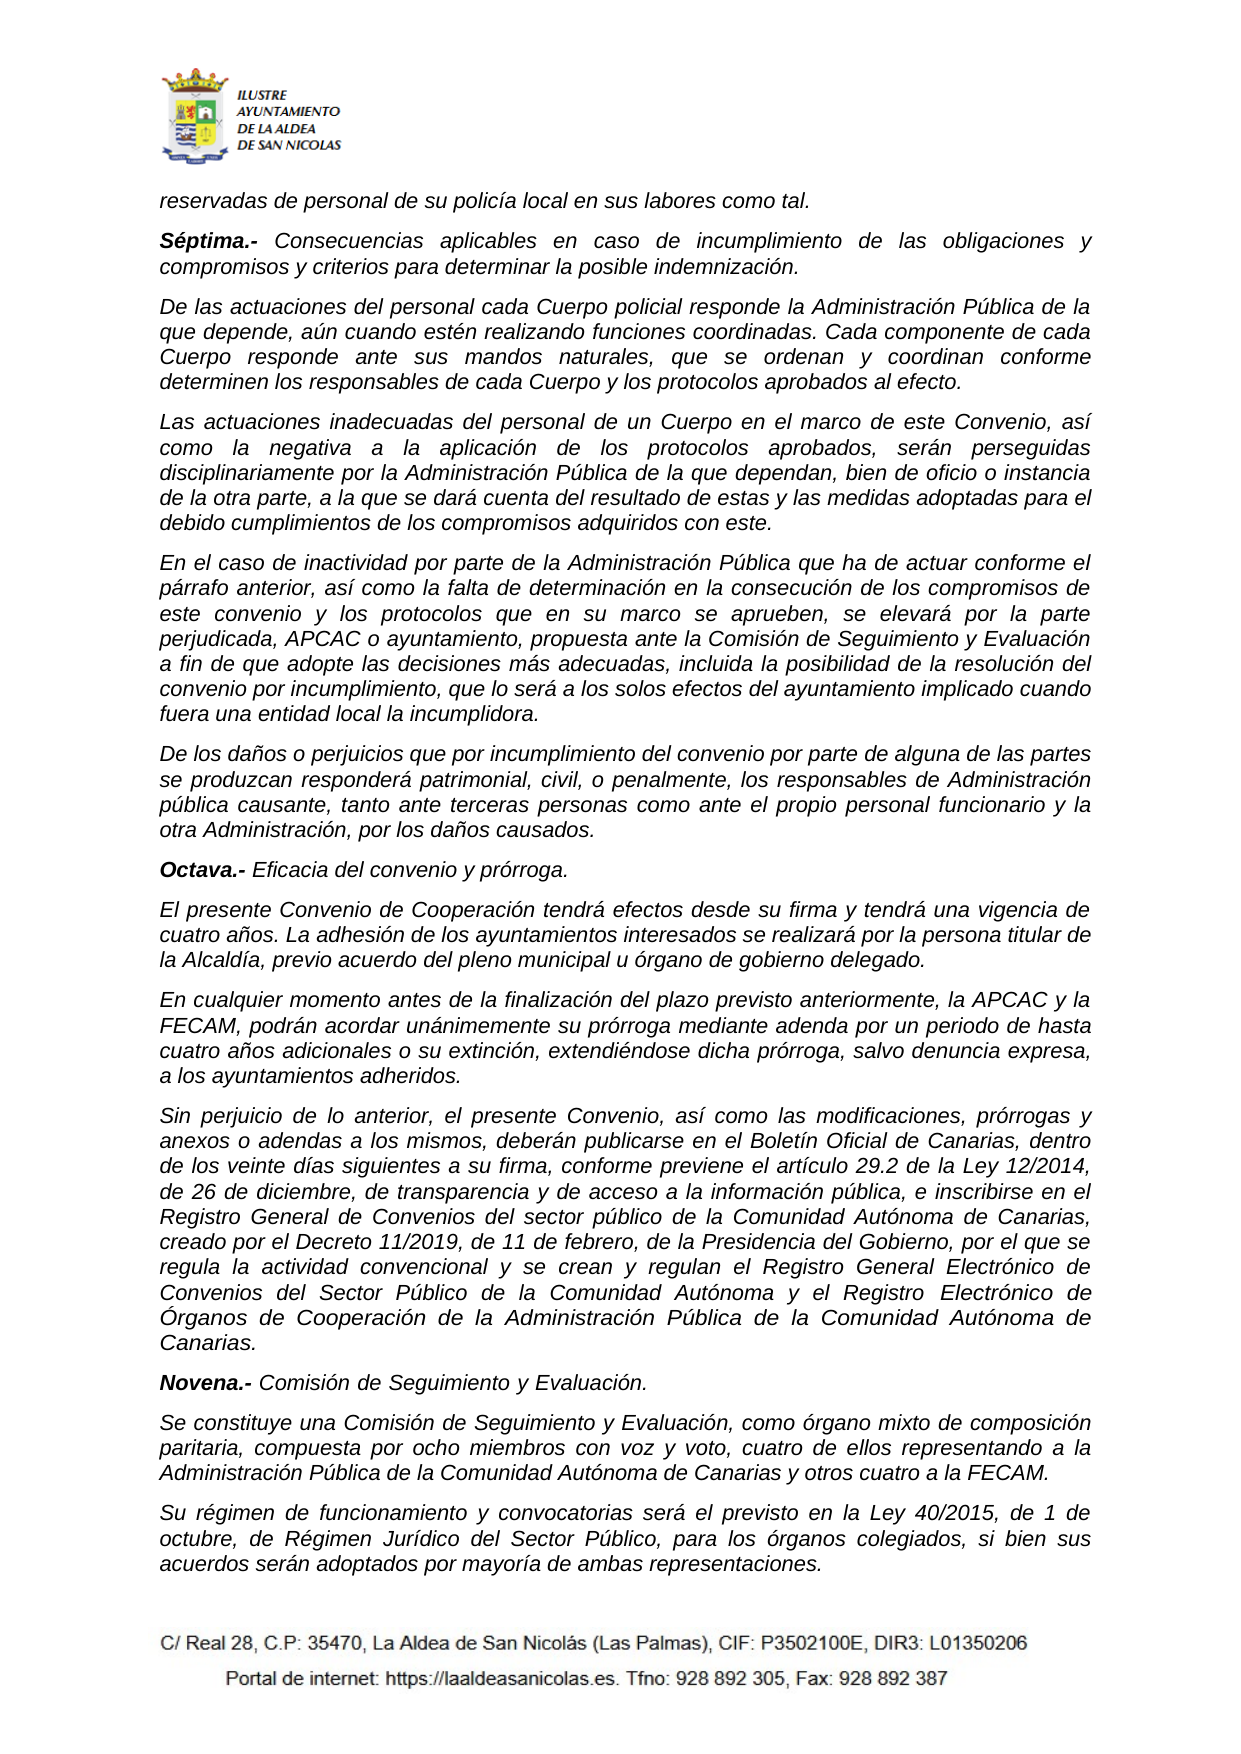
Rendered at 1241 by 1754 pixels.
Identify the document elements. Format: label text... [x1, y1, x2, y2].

text Séptima.- Consecuencias aplicables en caso de incumplimiento de las obligaciones y compromisos y criterios para determinar la posible indemnización. [159, 228, 1093, 279]
text De las actuaciones del personal cada Cuerpo policial responde la Administración Pública de la que depende, aún cuando estén realizando funciones coordinadas. Cada componente de cada Cuerpo responde ante sus mandos naturales, que se ordenan y coordinan conforme determinen los responsables de cada Cuerpo y los protocolos aprobados al efecto. [159, 294, 1093, 394]
text Sin perjuicio de lo anterior, el presente Convenio, así como las modificaciones, prórrogas y anexos o adendas a los mismos, deberán publicarse en el Boletín Oficial de Canarias, dentro de los veinte días siguientes a su firma, conforme previene el artículo 29.2 de la Ley 12/2014, de 26 de diciembre, de transparencia y de acceso a la información pública, e inscribirse en el Registro General de Convenios del sector público de la Comunidad Autónoma de Canarias, creado por el Decreto 11/2019, de 11 de febrero, de la Presidencia del Gobierno, por el que se regula la actividad convencional y se crean y regulan el Registro General Electrónico de Convenios del Sector Público de la Comunidad Autónoma y el Registro Electrónico de Órganos de Cooperación de la Administración Pública de la Comunidad Autónoma de Canarias. [159, 1103, 1093, 1355]
text De los daños o perjuicios que por incumplimiento del convenio por parte de alguna de las partes se produzcan responderá patrimonial, civil, o penalmente, los responsables de Administración pública causante, tanto ante terceras personas como ante el propio personal funcionario y la otra Administración, por los daños causados. [159, 741, 1093, 842]
picture [149, 1627, 1034, 1694]
text Se constituye una Comisión de Seguimiento y Evaluación, como órgano mixto de composición paritaria, compuesta por ocho miembros con voz y voto, cuatro de ellos representando a la Administración Pública de la Comunidad Autónoma de Canarias y otros cuatro a la FECAM. [159, 1410, 1093, 1486]
text El presente Convenio de Cooperación tendrá efectos desde su firma y tendrá una vigencia de cuatro años. La adhesión de los ayuntamientos interesados se realizará por la persona titular de la Alcaldía, previo acuerdo del pleno municipal u órgano de gobierno delegado. [159, 897, 1093, 973]
text En el caso de inactividad por parte de la Administración Pública que ha de actuar conforme el párrafo anterior, así como la falta de determinación en la consecución de los compromisos de este convenio y los protocolos que en su marco se aprueben, se elevará por la parte perjudicada, APCAC o ayuntamiento, propuesta ante la Comisión de Seguimiento y Evaluación a fin de que adopte las decisiones más adecuadas, incluida la posibilidad de la resolución del convenio por incumplimiento, que lo será a los solos efectos del ayuntamiento implicado cuando fuera una entidad local la incumplidora. [159, 550, 1093, 727]
text reservadas de personal de su policía local en sus labores como tal. [159, 188, 1093, 214]
text Octava.- Eficacia del convenio y prórroga. [159, 857, 1093, 882]
picture [148, 60, 357, 172]
text Su régimen de funcionamiento y convocatorias será el previsto en la Ley 40/2015, de 1 de octubre, de Régimen Jurídico del Sector Público, para los órganos colegiados, si bien sus acuerdos serán adoptados por mayoría de ambas representaciones. [159, 1500, 1093, 1576]
text Novena.- Comisión de Seguimiento y Evaluación. [159, 1370, 1093, 1395]
text En cualquier momento antes de la finalización del plazo previsto anteriormente, la APCAC y la FECAM, podrán acordar unánimemente su prórroga mediante adenda por un periodo de hasta cuatro años adicionales o su extinción, extendiéndose dicha prórroga, salvo denuncia expresa, a los ayuntamientos adheridos. [159, 987, 1093, 1088]
text Las actuaciones inadecuadas del personal de un Cuerpo en el marco de este Convenio, así como la negativa a la aplicación de los protocolos aprobados, serán perseguidas disciplinariamente por la Administración Pública de la que dependan, bien de oficio o instancia de la otra parte, a la que se dará cuenta del resultado de estas y las medidas adoptadas para el debido cumplimientos de los compromisos adquiridos con este. [159, 409, 1093, 535]
